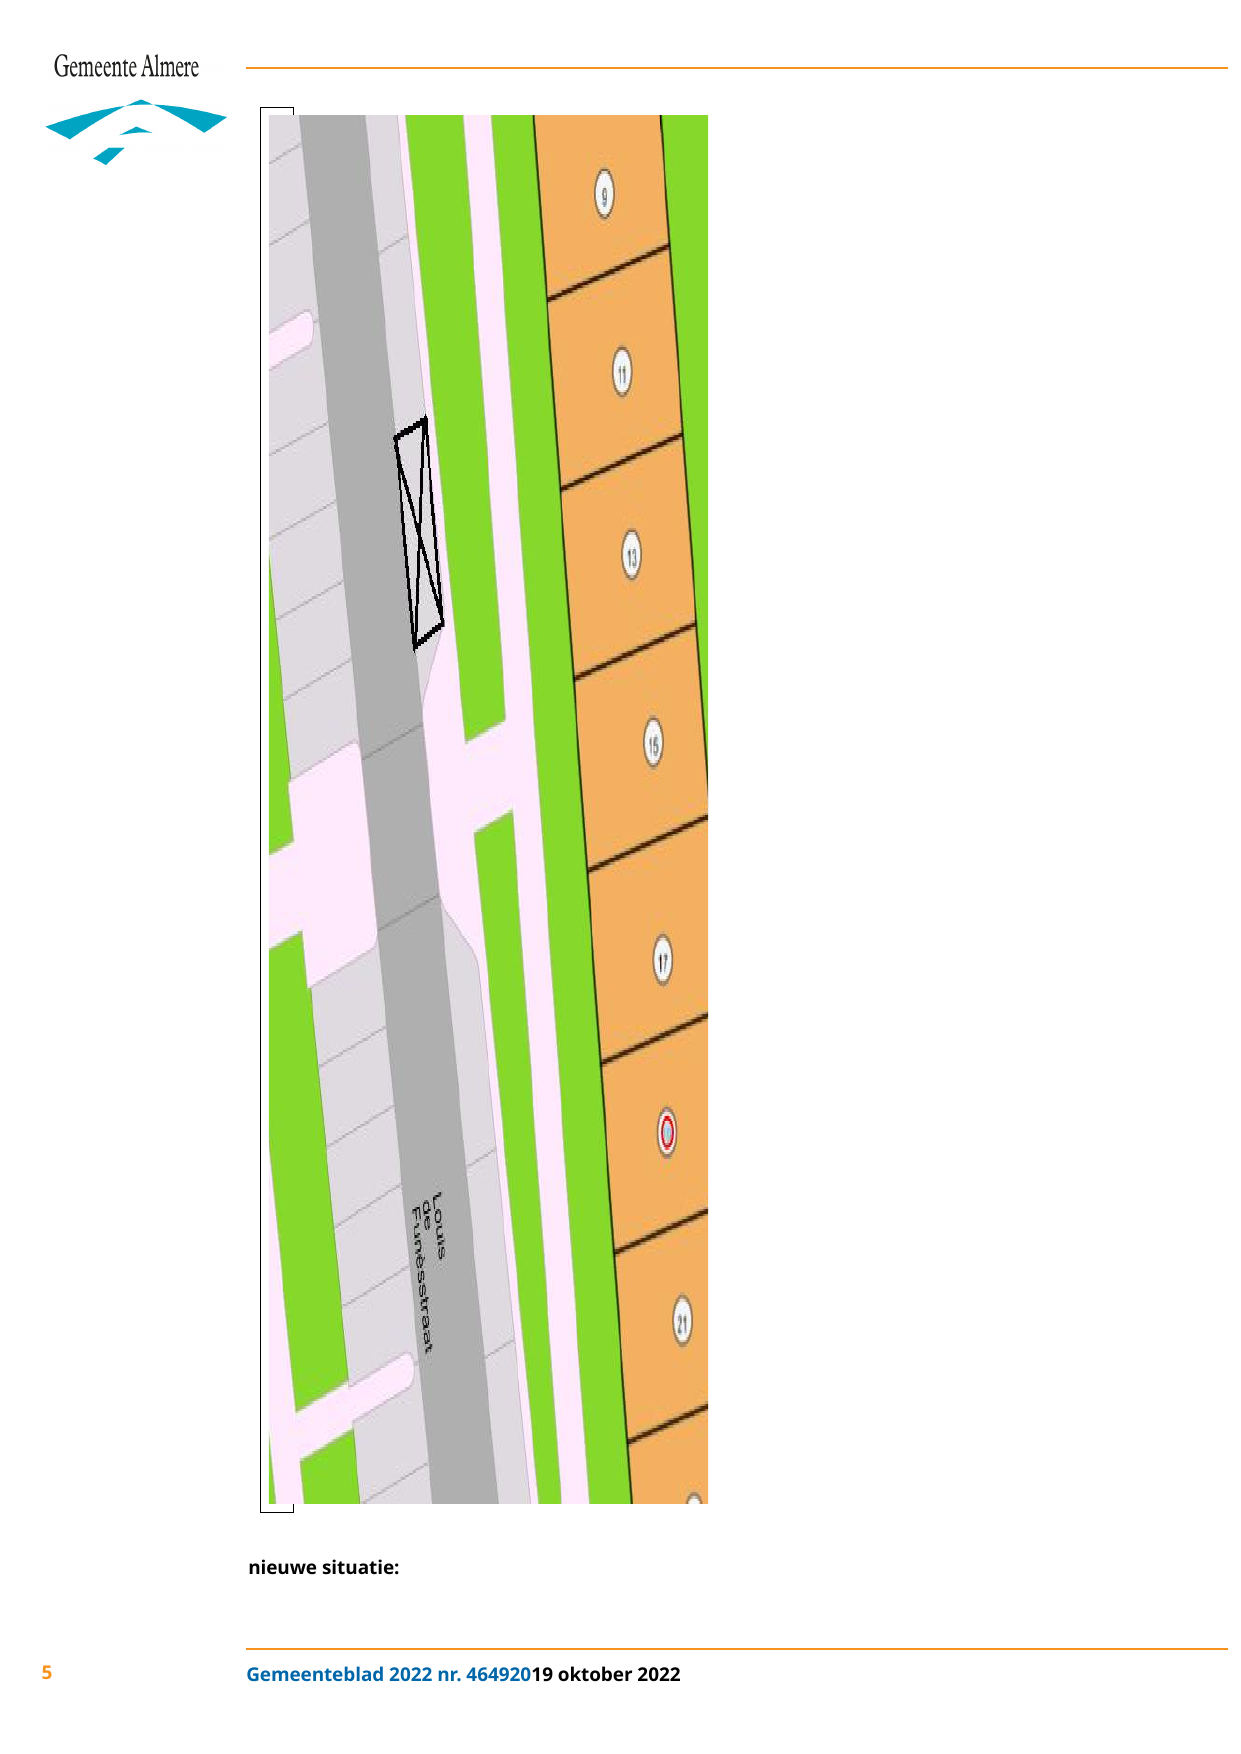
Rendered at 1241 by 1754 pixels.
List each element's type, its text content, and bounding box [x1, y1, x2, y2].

text nieuwe situatie: [248, 1554, 1152, 1580]
picture [268, 115, 709, 1504]
picture [41, 47, 231, 172]
